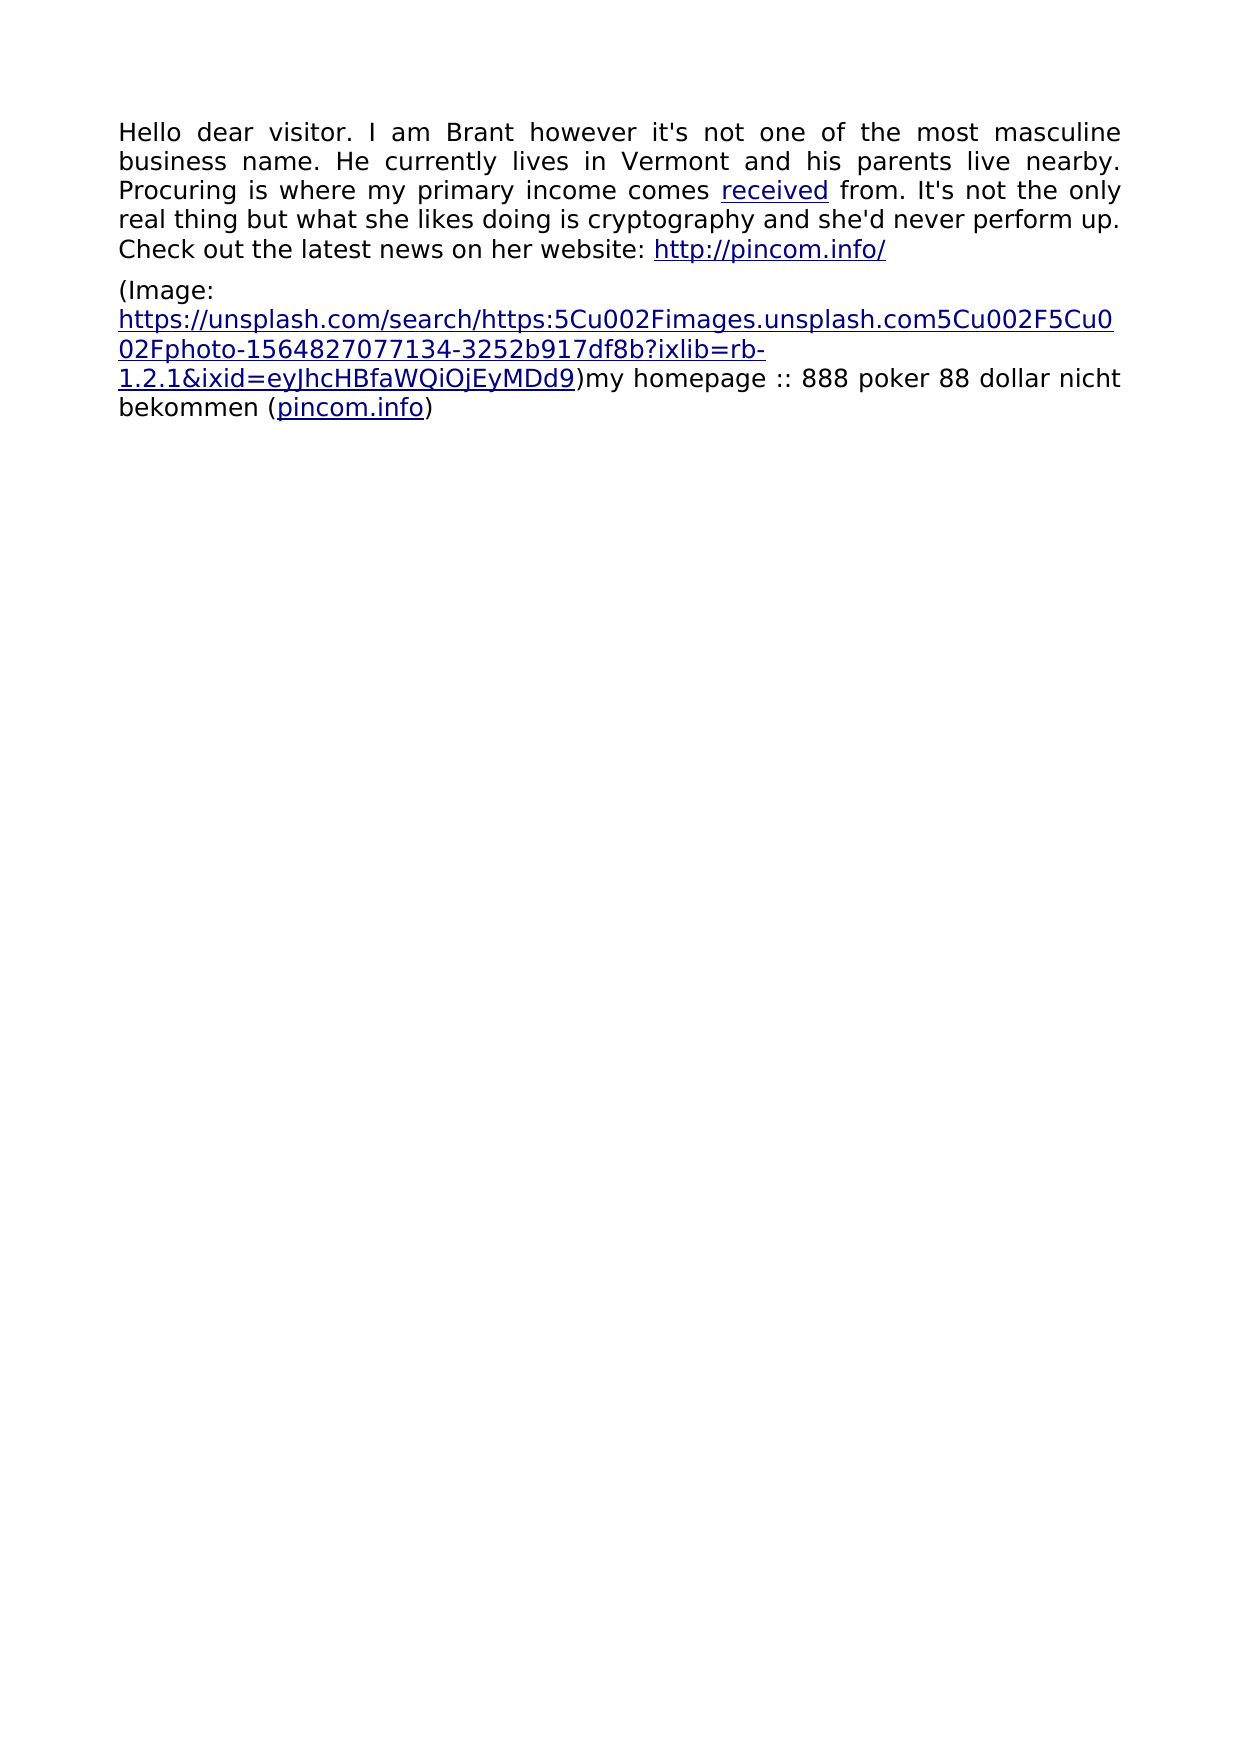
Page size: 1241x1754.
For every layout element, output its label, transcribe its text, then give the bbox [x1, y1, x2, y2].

text Hello dear visitor. I am Brant however it's not one of the most masculine business name. He currently lives in Vermont and his parents live nearby. Procuring is where my primary income comes received from. It's not the only real thing but what she likes doing is cryptography and she'd never perform up. Check out the latest news on her website: http://pincom.info/ [118, 118, 1122, 264]
text (Image: https://unsplash.com/search/https:5Cu002Fimages.unsplash.com5Cu002F5Cu002Fphoto-1564827077134-3252b917df8b?ixlib=rb-1.2.1&ixid=eyJhcHBfaWQiOjEyMDd9)my homepage :: 888 poker 88 dollar nicht bekommen (pincom.info) [118, 276, 1122, 422]
